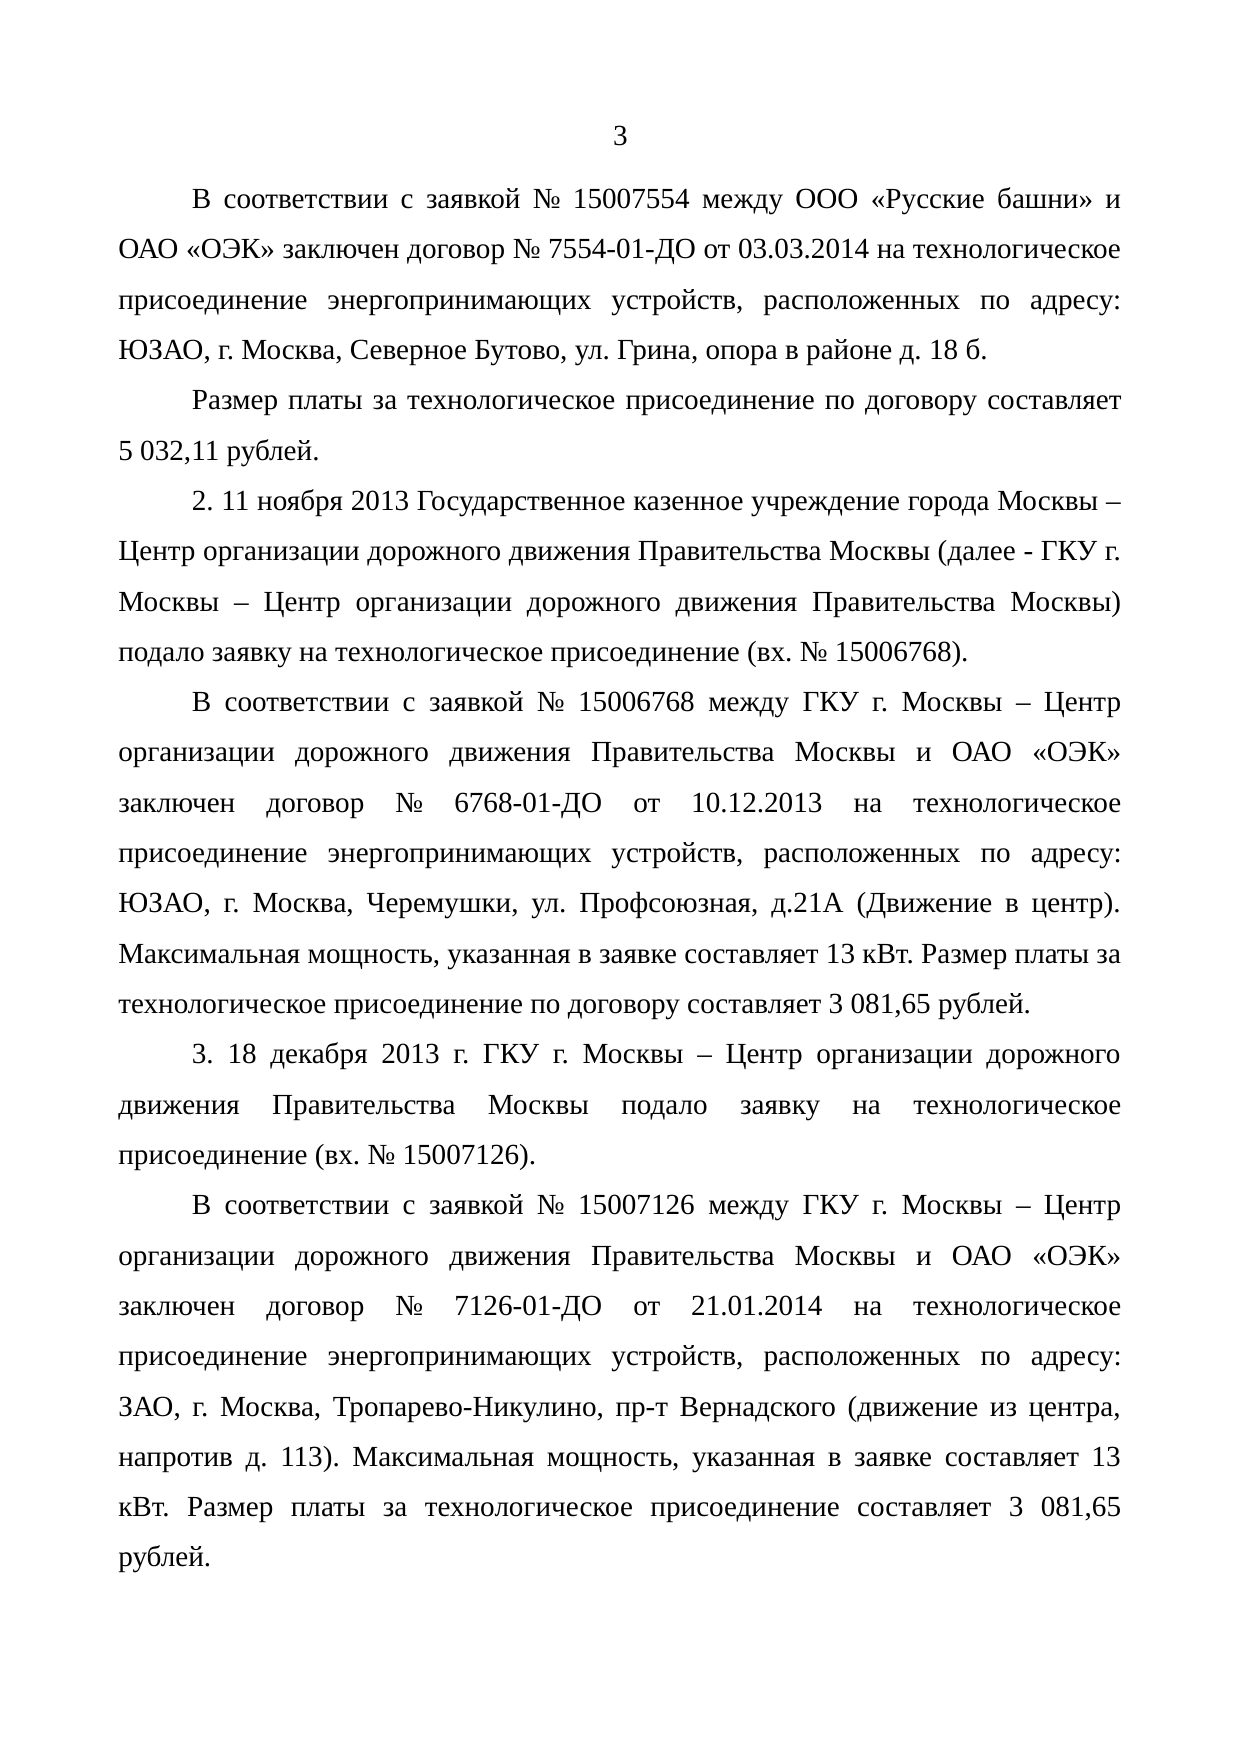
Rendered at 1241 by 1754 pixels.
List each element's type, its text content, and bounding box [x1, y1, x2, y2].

text В соответствии с заявкой № 15007126 между ГКУ г. Москвы – Центр организации дорожного движения Правительства Москвы и ОАО «ОЭК» заключен договор № 7126-01-ДО от 21.01.2014 на технологическое присоединение энергопринимающих устройств, расположенных по адресу: ЗАО, г. Москва, Тропарево-Никулино, пр-т Вернадского (движение из центра, напротив д. 113). Максимальная мощность, указанная в заявке составляет 13 кВт. Размер платы за технологическое присоединение составляет 3 081,65 рублей. [118, 1187, 1122, 1573]
text В соответствии с заявкой № 15007554 между ООО «Русские башни» и ОАО «ОЭК» заключен договор № 7554-01-ДО от 03.03.2014 на технологическое присоединение энергопринимающих устройств, расположенных по адресу: ЮЗАО, г. Москва, Северное Бутово, ул. Грина, опора в районе д. 18 б. [118, 181, 1122, 366]
text Размер платы за технологическое присоединение по договору составляет 5 032,11 рублей. [118, 382, 1122, 466]
text 2. 11 ноября 2013 Государственное казенное учреждение города Москвы – Центр организации дорожного движения Правительства Москвы (далее - ГКУ г. Москвы – Центр организации дорожного движения Правительства Москвы) подало заявку на технологическое присоединение (вх. № 15006768). [118, 483, 1122, 667]
text В соответствии с заявкой № 15006768 между ГКУ г. Москвы – Центр организации дорожного движения Правительства Москвы и ОАО «ОЭК» заключен договор № 6768-01-ДО от 10.12.2013 на технологическое присоединение энергопринимающих устройств, расположенных по адресу: ЮЗАО, г. Москва, Черемушки, ул. Профсоюзная, д.21А (Движение в центр). Максимальная мощность, указанная в заявке составляет 13 кВт. Размер платы за технологическое присоединение по договору составляет 3 081,65 рублей. [118, 684, 1122, 1020]
text 3. 18 декабря 2013 г. ГКУ г. Москвы – Центр организации дорожного движения Правительства Москвы подало заявку на технологическое присоединение (вх. № 15007126). [118, 1036, 1122, 1171]
